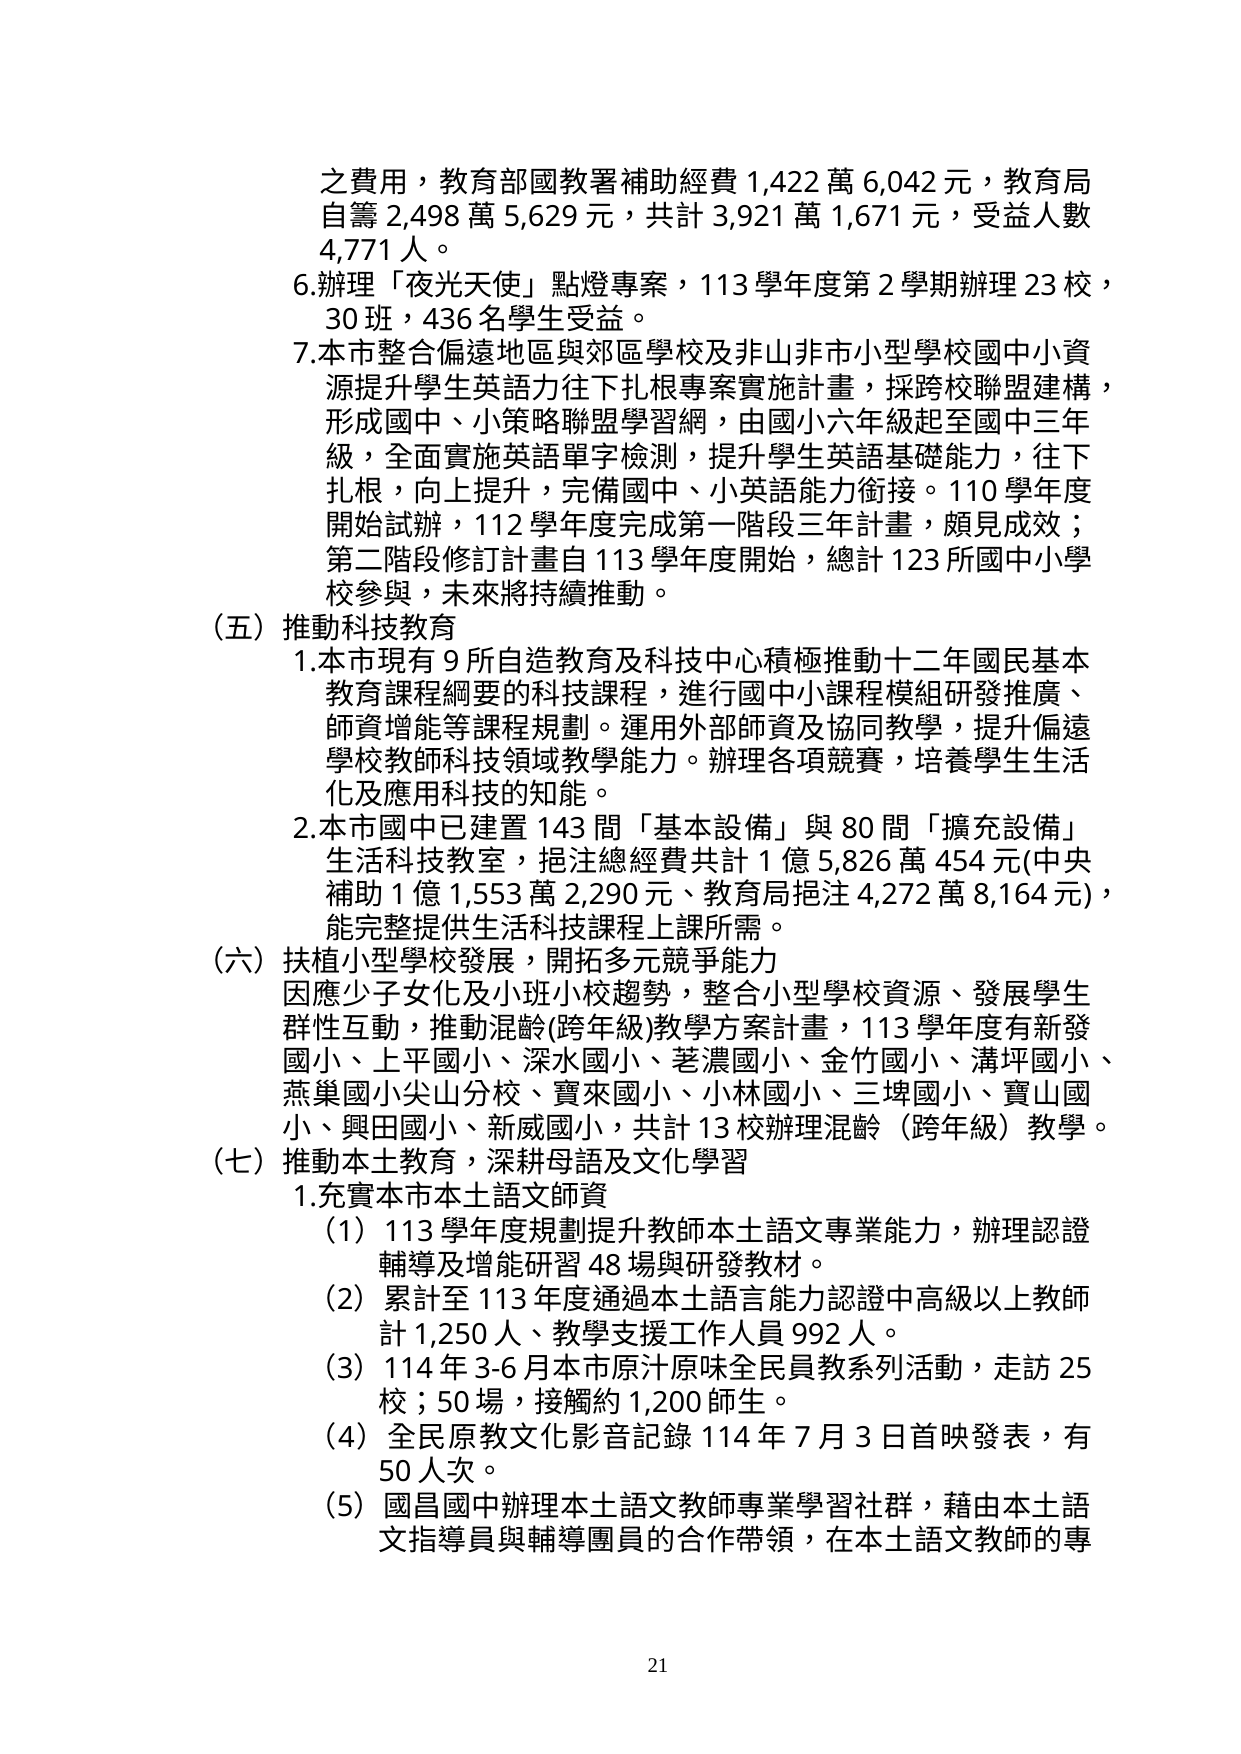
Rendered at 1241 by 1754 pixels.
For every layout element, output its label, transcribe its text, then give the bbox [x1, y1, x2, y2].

text （2）累計至113年度通過本土語言能力認證中高級以上教師計1,250人、教學支援工作人員992人。 [307, 1282, 1092, 1351]
text 因應少子女化及小班小校趨勢，整合小型學校資源、發展學生群性互動，推動混齡(跨年級)教學方案計畫，113學年度有新發國小、上平國小、深水國小、荖濃國小、金竹國小、溝坪國小、燕巢國小尖山分校、寶來國小、小林國小、三埤國小、寶山國小、興田國小、新威國小，共計13校辦理混齡（跨年級）教學。 [283, 978, 1092, 1145]
text 7.本市整合偏遠地區與郊區學校及非山非市小型學校國中小資源提升學生英語力往下扎根專案實施計畫，採跨校聯盟建構，形成國中、小策略聯盟學習網，由國小六年級起至國中三年級，全面實施英語單字檢測，提升學生英語基礎能力，往下扎根，向上提升，完備國中、小英語能力銜接。110學年度開始試辦，112學年度完成第一階段三年計畫，頗見成效；第二階段修訂計畫自113學年度開始，總計123所國中小學校參與，未來將持續推動。 [292, 336, 1092, 611]
text 2.本市國中已建置143間「基本設備」與80間「擴充設備」生活科技教室，挹注總經費共計1億5,826萬454元(中央補助1億1,553萬2,290元、教育局挹注4,272萬8,164元)，能完整提供生活科技課程上課所需。 [292, 811, 1092, 945]
text （4）全民原教文化影音記錄114年7月3日首映發表，有50人次。 [307, 1420, 1092, 1488]
text （1）113學年度規劃提升教師本土語文專業能力，辦理認證輔導及增能研習48場與研發教材。 [307, 1213, 1092, 1282]
text （5）國昌國中辦理本土語文教師專業學習社群，藉由本土語文指導員與輔導團員的合作帶領，在本土語文教師的專 [307, 1488, 1092, 1557]
text 之費用，教育部國教署補助經費1,422萬6,042元，教育局自籌2,498萬5,629元，共計3,921萬1,671元，受益人數4,771人。 [289, 164, 1092, 268]
text （七）推動本土教育，深耕母語及文化學習 [195, 1145, 1092, 1179]
text 1.本市現有9所自造教育及科技中心積極推動十二年國民基本教育課程綱要的科技課程，進行國中小課程模組研發推廣、師資增能等課程規劃。運用外部師資及協同教學，提升偏遠學校教師科技領域教學能力。辦理各項競賽，培養學生生活化及應用科技的知能。 [292, 645, 1092, 811]
text （五）推動科技教育 [195, 611, 1092, 645]
text （六）扶植小型學校發展，開拓多元競爭能力 [195, 945, 1092, 978]
text 1.充實本市本土語文師資 [292, 1179, 1092, 1213]
text 6.辦理「夜光天使」點燈專案，113學年度第2學期辦理23校，30班，436名學生受益。 [292, 268, 1092, 336]
text （3）114年3-6月本市原汁原味全民員教系列活動，走訪25校；50場，接觸約1,200師生。 [307, 1351, 1092, 1420]
